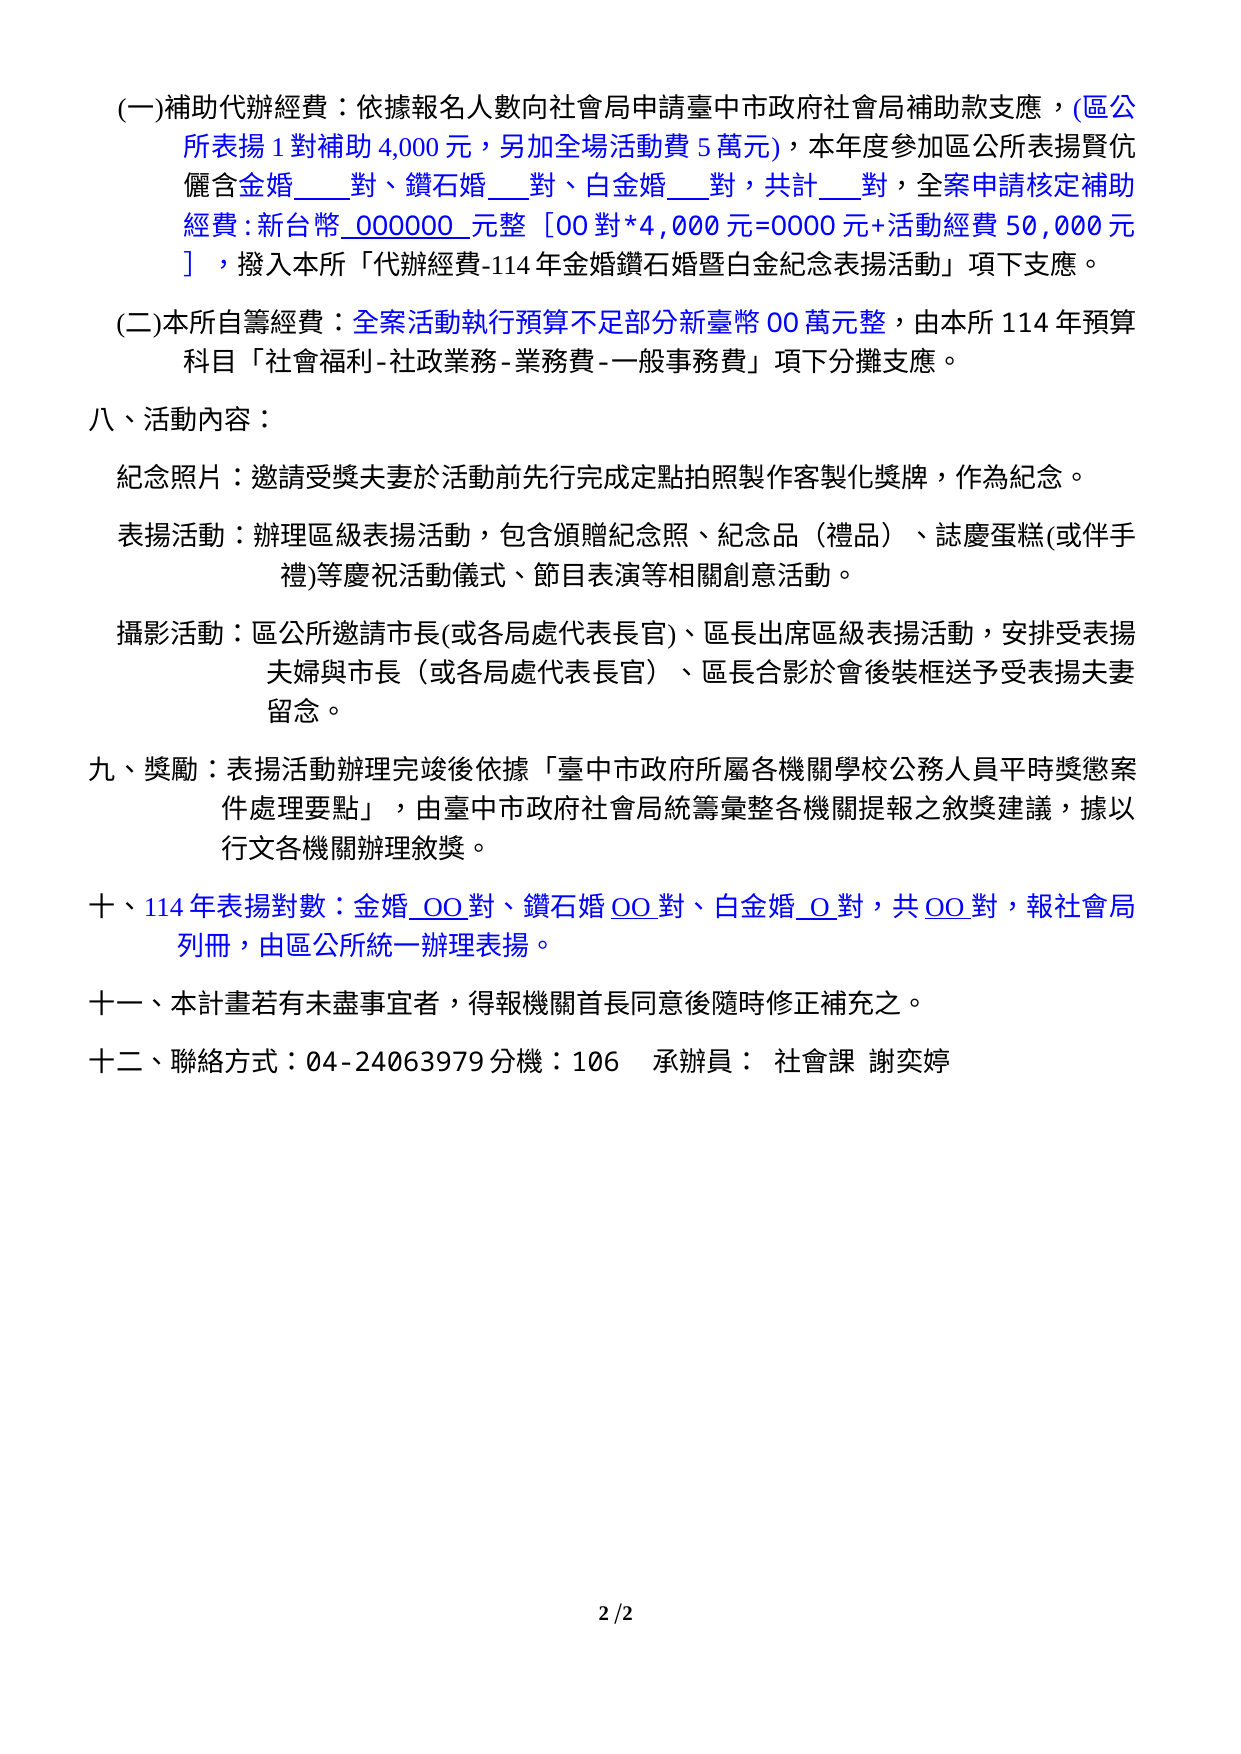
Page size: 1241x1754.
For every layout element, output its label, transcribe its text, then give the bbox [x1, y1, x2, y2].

text (二)本所自籌經費：全案活動執行預算不足部分新臺幣OO萬元整，由本所114年預算科目「社會福利-社政業務-業務費-一般事務費」項下分攤支應。 [89, 301, 1137, 379]
text (一)補助代辦經費：依據報名人數向社會局申請臺中市政府社會局補助款支應，(區公所表揚1對補助4,000元，另加全場活動費5萬元)，本年度參加區公所表揚賢伉儷含金婚 對、鑽石婚 對、白金婚 對，共計 對，全案申請核定補助經費:新台幣 OOOOOO 元整［OO對*4,000元=OOOO元+活動經費50,000元］，撥入本所「代辦經費-114年金婚鑽石婚暨白金紀念表揚活動」項下支應。 [89, 86, 1137, 282]
text 十二、聯絡方式：04-24063979分機：106 承辦員： 社會課 謝奕婷 [89, 1040, 1137, 1079]
text 九、獎勵：表揚活動辦理完竣後依據「臺中市政府所屬各機關學校公務人員平時獎懲案件處理要點」，由臺中市政府社會局統籌彙整各機關提報之敘獎建議，據以行文各機關辦理敘獎。 [89, 748, 1137, 866]
text 表揚活動：辦理區級表揚活動，包含頒贈紀念照、紀念品（禮品）、誌慶蛋糕(或伴手禮)等慶祝活動儀式、節目表演等相關創意活動。 [89, 514, 1137, 593]
text 十、114年表揚對數：金婚 OO對、鑽石婚OO 對、白金婚 O 對，共OO 對，報社會局列冊，由區公所統一辦理表揚。 [88, 885, 1137, 963]
text 八、活動內容： [89, 398, 1137, 438]
text 十一、本計畫若有未盡事宜者，得報機關首長同意後隨時修正補充之。 [89, 982, 1137, 1021]
text 紀念照片：邀請受獎夫妻於活動前先行完成定點拍照製作客製化獎牌，作為紀念。 [89, 456, 1137, 496]
text 攝影活動：區公所邀請市長(或各局處代表長官)、區長出席區級表揚活動，安排受表揚夫婦與市長（或各局處代表長官）、區長合影於會後裝框送予受表揚夫妻留念。 [89, 612, 1137, 729]
